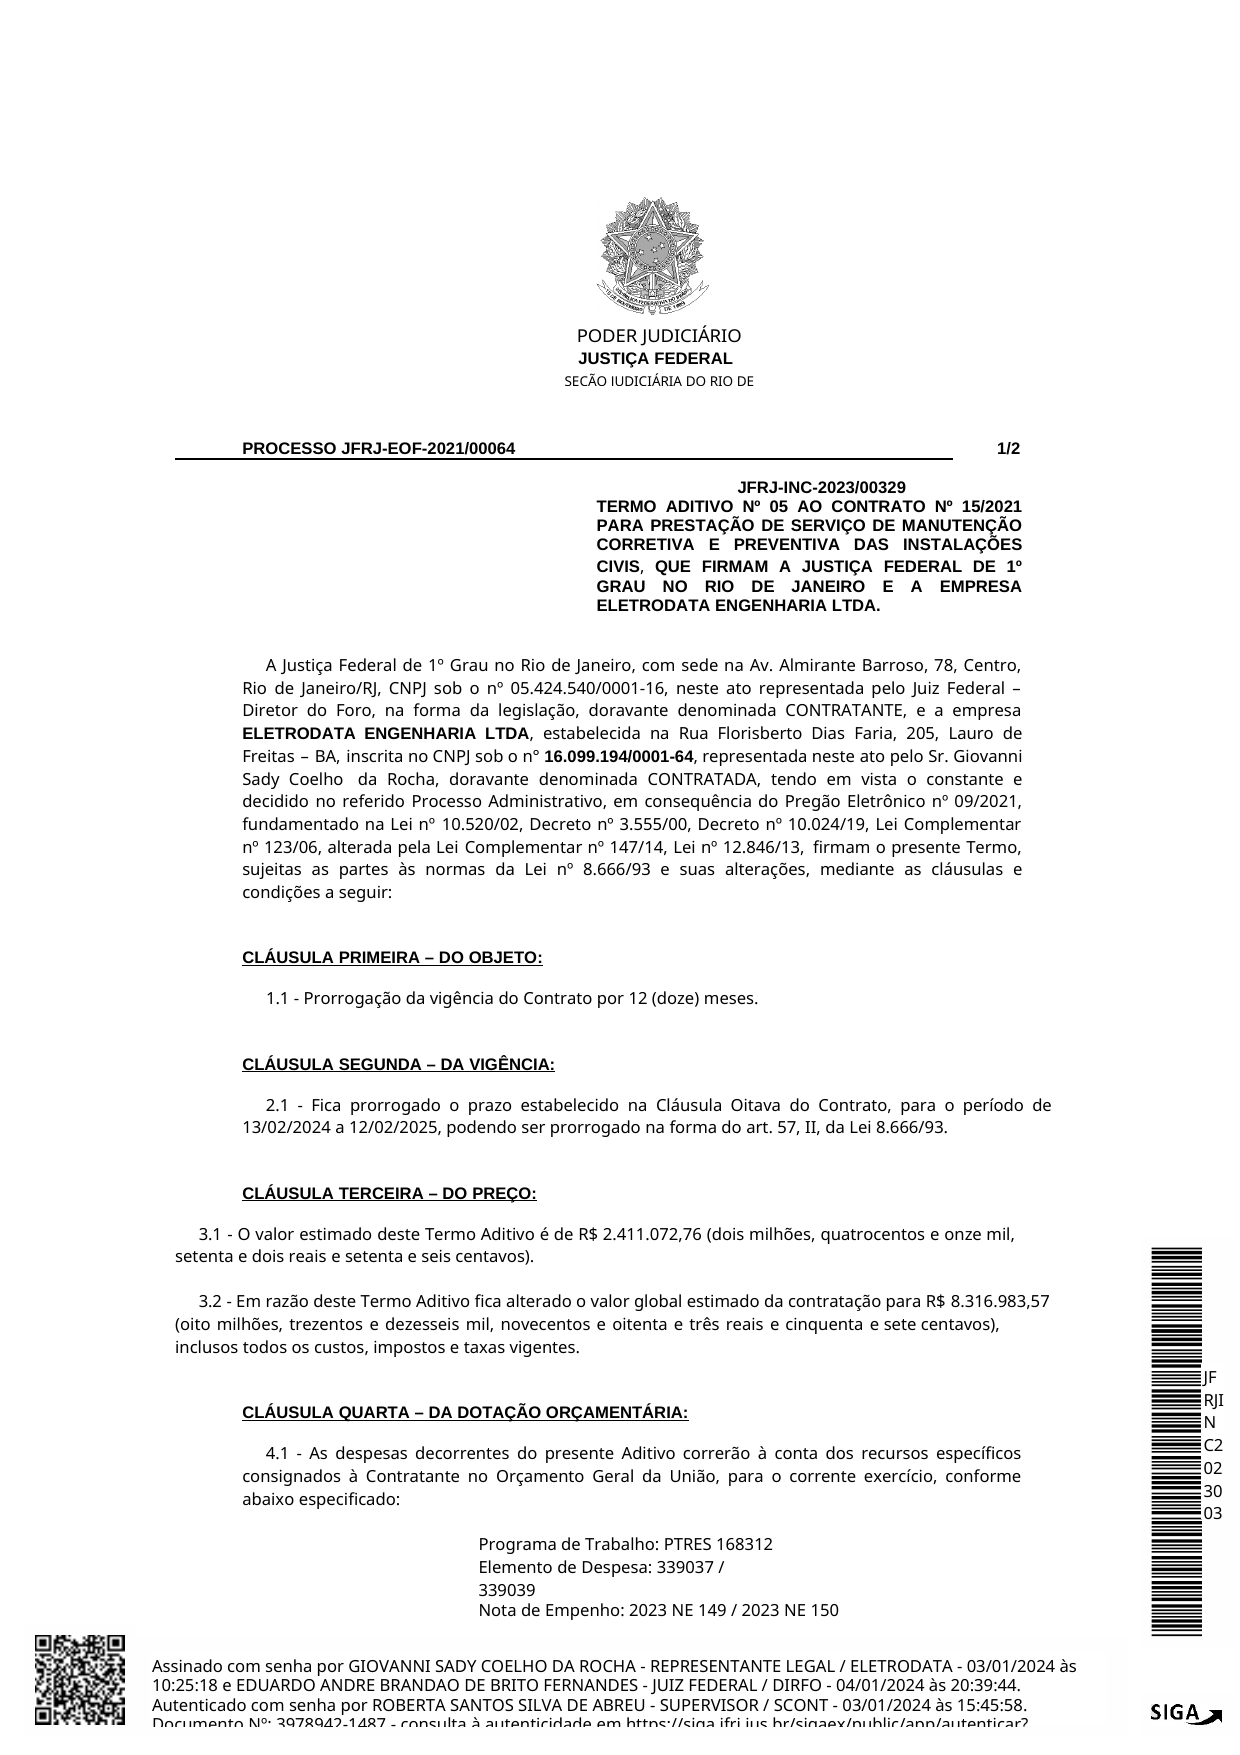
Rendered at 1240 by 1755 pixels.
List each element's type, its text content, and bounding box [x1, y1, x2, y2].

text JFRJINC202300329 [1203, 1366, 1224, 1519]
text A Justiça Federal de 1º Grau no Rio de Janeiro, com sede na Av. Almirante Barroso, 78, Centro, Rio de Janeiro/RJ, CNPJ sob o nº 05.424.540/0001-16, neste ato representada pelo Juiz Federal – Diretor do Foro, na forma da legislação, doravante denominada CONTRATANTE, e a empresa ELETRODATA ENGENHARIA LTDA, estabelecida na Rua Florisberto Dias Faria, 205, Lauro de Freitas – BA, inscrita no CNPJ sob o n° 16.099.194/0001-64, representada neste ato pelo Sr. Giovanni Sady Coelho da Rocha, doravante denominada CONTRATADA, tendo em vista o constante e decidido no referido Processo Administrativo, em consequência do Pregão Eletrônico nº 09/2021, fundamentado na Lei nº 10.520/02, Decreto nº 3.555/00, Decreto nº 10.024/19, Lei Complementar nº 123/06, alterada pela Lei Complementar nº 147/14, Lei nº 12.846/13, firmam o presente Termo, sujeitas as partes às normas da Lei nº 8.666/93 e suas alterações, mediante as cláusulas e condições a seguir: [242, 654, 1022, 903]
text Programa de Trabalho: PTRES 168312 Elemento de Despesa: 339037 / 339039 [478, 1533, 777, 1601]
subtitle CLÁUSULA SEGUNDA – DA VIGÊNCIA: [242, 1054, 1064, 1074]
subtitle TERMO ADITIVO Nº 05 AO CONTRATO Nº 15/2021 PARA PRESTAÇÃO DE SERVIÇO DE MANUTENÇÃO CORRETIVA E PREVENTIVA DAS INSTALAÇÕES CIVIS, QUE FIRMAM A JUSTIÇA FEDERAL DE 1º GRAU NO RIO DE JANEIRO E A EMPRESA ELETRODATA ENGENHARIA LTDA. [596, 497, 1022, 615]
text 4.1 - As despesas decorrentes do presente Aditivo correrão à conta dos recursos específicos consignados à Contratante no Orçamento Geral da União, para o corrente exercício, conforme abaixo especificado: [242, 1442, 1022, 1510]
subtitle PROCESSO JFRJ-EOF-2021/00064 1/2 [242, 439, 1064, 458]
subtitle CLÁUSULA QUARTA – DA DOTAÇÃO ORÇAMENTÁRIA: [242, 1403, 1064, 1422]
list - O valor estimado deste Termo Aditivo é de R$ 2.411.072,76 (dois milhões, quatrocentos e onze mil, setenta e dois reais e setenta e seis centavos). [175, 1222, 1064, 1268]
subtitle CLÁUSULA TERCEIRA – DO PREÇO: [242, 1183, 1064, 1203]
text JFRJ-INC-2023/00329 [737, 477, 1064, 497]
text Nota de Empenho: 2023 NE 149 / 2023 NE 150 [478, 1601, 1064, 1620]
subtitle CLÁUSULA PRIMEIRA – DO OBJETO: [242, 948, 1064, 967]
list - Em razão deste Termo Aditivo fica alterado o valor global estimado da contratação para R$ 8.316.983,57 (oito milhões, trezentos e dezesseis mil, novecentos e oitenta e três reais e cinquenta e sete centavos), inclusos todos os custos, impostos e taxas vigentes. [175, 1290, 1064, 1358]
text 1.1 - Prorrogação da vigência do Contrato por 12 (doze) meses. [266, 987, 1064, 1010]
text 2.1 - Fica prorrogado o prazo estabelecido na Cláusula Oitava do Contrato, para o período de 13/02/2024 a 12/02/2025, podendo ser prorrogado na forma do art. 57, II, da Lei 8.666/93. [242, 1093, 1064, 1139]
